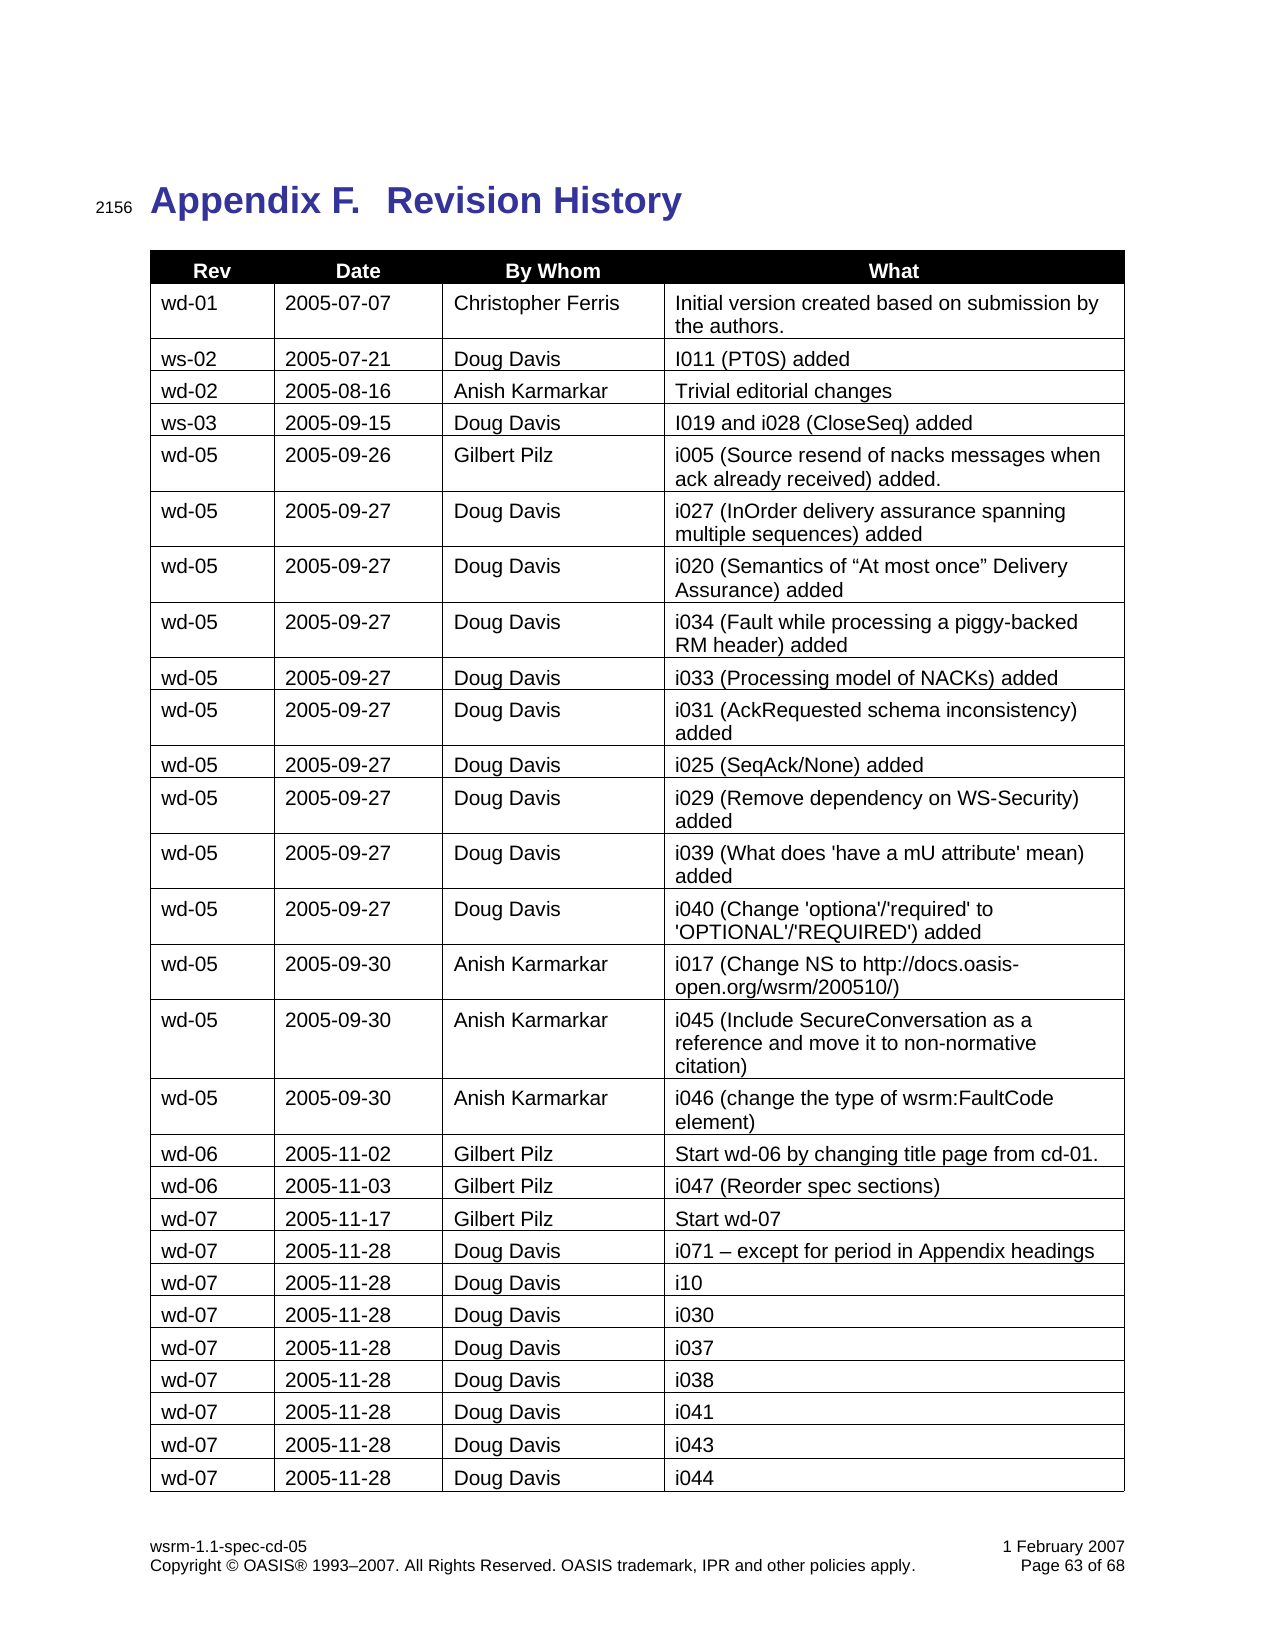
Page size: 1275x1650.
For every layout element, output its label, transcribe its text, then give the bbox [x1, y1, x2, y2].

table_cell Doug Davis [443, 834, 664, 888]
table_cell I011 (PT0S) added [665, 339, 1124, 370]
table_cell 2005-11-28 [275, 1361, 442, 1392]
table_cell wd-05 [151, 1079, 274, 1133]
table_cell Doug Davis [443, 690, 664, 745]
table_cell wd-07 [151, 1425, 274, 1458]
table_cell Doug Davis [443, 1361, 664, 1392]
table_cell 2005-07-21 [275, 339, 442, 370]
table_cell Gilbert Pilz [443, 1167, 664, 1198]
table_cell wd-05 [151, 746, 274, 777]
table_cell Doug Davis [443, 889, 664, 944]
table_cell i017 (Change NS to http://docs.oasis-open.org/wsrm/200510/) [665, 945, 1124, 999]
table_cell wd-05 [151, 603, 274, 657]
table_cell i031 (AckRequested schema inconsistency) added [665, 690, 1124, 745]
table_cell ws-03 [151, 404, 274, 435]
table_cell 2005-09-27 [275, 658, 442, 689]
table_cell wd-07 [151, 1296, 274, 1327]
table_header By Whom [443, 251, 664, 283]
table_cell 2005-11-28 [275, 1425, 442, 1458]
table_cell Doug Davis [443, 658, 664, 689]
table_cell 2005-11-03 [275, 1167, 442, 1198]
table_cell Anish Karmarkar [443, 945, 664, 999]
table_cell i020 (Semantics of “At most once” Delivery Assurance) added [665, 547, 1124, 602]
table_cell 2005-11-28 [275, 1328, 442, 1359]
table_cell 2005-09-27 [275, 834, 442, 888]
table_cell Doug Davis [443, 1393, 664, 1424]
table_cell 2005-11-17 [275, 1199, 442, 1230]
table_cell Doug Davis [443, 404, 664, 435]
table_cell 2005-11-28 [275, 1459, 442, 1491]
table_cell Doug Davis [443, 1425, 664, 1458]
table_cell wd-05 [151, 1000, 274, 1078]
table_cell 2005-11-28 [275, 1264, 442, 1295]
table_cell 2005-09-26 [275, 436, 442, 491]
table_cell i033 (Processing model of NACKs) added [665, 658, 1124, 689]
table_cell Doug Davis [443, 778, 664, 833]
table_cell wd-07 [151, 1361, 274, 1392]
table_cell 2005-09-27 [275, 889, 442, 944]
table_cell 2005-09-27 [275, 547, 442, 602]
table_cell wd-07 [151, 1199, 274, 1230]
table_header Rev [151, 251, 274, 283]
table_cell 2005-09-30 [275, 1079, 442, 1133]
table_cell Gilbert Pilz [443, 1135, 664, 1166]
table_cell 2005-09-15 [275, 404, 442, 435]
table_cell wd-07 [151, 1393, 274, 1424]
table_cell wd-06 [151, 1135, 274, 1166]
table_cell Doug Davis [443, 547, 664, 602]
table_cell Gilbert Pilz [443, 1199, 664, 1230]
table_cell i005 (Source resend of nacks messages when ack already received) added. [665, 436, 1124, 491]
table_cell Christopher Ferris [443, 284, 664, 338]
table_cell 2005-11-28 [275, 1393, 442, 1424]
table_cell i045 (Include SecureConversation as a reference and move it to non-normative citation) [665, 1000, 1124, 1078]
table_cell Doug Davis [443, 492, 664, 546]
table_cell i10 [665, 1264, 1124, 1295]
table_cell wd-05 [151, 658, 274, 689]
table_cell Doug Davis [443, 746, 664, 777]
table_cell i029 (Remove dependency on WS-Security) added [665, 778, 1124, 833]
table_cell Doug Davis [443, 1296, 664, 1327]
table_cell Start wd-06 by changing title page from cd-01. [665, 1135, 1124, 1166]
table_cell 2005-11-28 [275, 1231, 442, 1263]
table_cell i041 [665, 1393, 1124, 1424]
table_cell 2005-08-16 [275, 371, 442, 403]
table_cell Anish Karmarkar [443, 1079, 664, 1133]
table_cell 2005-09-27 [275, 746, 442, 777]
table_cell wd-05 [151, 834, 274, 888]
table_cell 2005-09-27 [275, 778, 442, 833]
table_cell i037 [665, 1328, 1124, 1359]
table_cell 2005-09-30 [275, 1000, 442, 1078]
table_cell wd-05 [151, 889, 274, 944]
table_cell Doug Davis [443, 1264, 664, 1295]
table_cell Doug Davis [443, 1459, 664, 1491]
table_cell wd-06 [151, 1167, 274, 1198]
table_cell i044 [665, 1459, 1124, 1491]
table_cell wd-05 [151, 778, 274, 833]
table_cell i030 [665, 1296, 1124, 1327]
table_cell 2005-09-27 [275, 603, 442, 657]
table_cell Gilbert Pilz [443, 436, 664, 491]
table_cell I019 and i028 (CloseSeq) added [665, 404, 1124, 435]
table_cell i025 (SeqAck/None) added [665, 746, 1124, 777]
table_cell 2005-11-28 [275, 1296, 442, 1327]
table_cell 2005-09-27 [275, 690, 442, 745]
table_header What [665, 251, 1124, 283]
table_cell Anish Karmarkar [443, 371, 664, 403]
table_cell wd-01 [151, 284, 274, 338]
table_cell i043 [665, 1425, 1124, 1458]
table_cell Start wd-07 [665, 1199, 1124, 1230]
table_cell Doug Davis [443, 603, 664, 657]
table_cell 2005-07-07 [275, 284, 442, 338]
table_cell Trivial editorial changes [665, 371, 1124, 403]
table_cell wd-02 [151, 371, 274, 403]
table_cell i047 (Reorder spec sections) [665, 1167, 1124, 1198]
table_cell Anish Karmarkar [443, 1000, 664, 1078]
table_cell Doug Davis [443, 1328, 664, 1359]
table_cell wd-07 [151, 1459, 274, 1491]
table_cell wd-07 [151, 1264, 274, 1295]
table_cell i027 (InOrder delivery assurance spanning multiple sequences) added [665, 492, 1124, 546]
table_cell i040 (Change 'optiona'/'required' to 'OPTIONAL'/'REQUIRED') added [665, 889, 1124, 944]
table_header Date [275, 251, 442, 283]
table_cell 2005-09-30 [275, 945, 442, 999]
table_cell wd-05 [151, 436, 274, 491]
table_cell wd-07 [151, 1231, 274, 1263]
table_cell i038 [665, 1361, 1124, 1392]
table_cell wd-05 [151, 547, 274, 602]
table_cell wd-05 [151, 690, 274, 745]
table_cell 2005-09-27 [275, 492, 442, 546]
table_cell wd-07 [151, 1328, 274, 1359]
table_cell i039 (What does 'have a mU attribute' mean) added [665, 834, 1124, 888]
table_cell i046 (change the type of wsrm:FaultCode element) [665, 1079, 1124, 1133]
subtitle Revision History [150, 179, 1125, 221]
table_cell i071 – except for period in Appendix headings [665, 1231, 1124, 1263]
table_cell wd-05 [151, 492, 274, 546]
table_cell ws-02 [151, 339, 274, 370]
table_cell Initial version created based on submission by the authors. [665, 284, 1124, 338]
table_cell wd-05 [151, 945, 274, 999]
table_cell Doug Davis [443, 1231, 664, 1263]
table_cell 2005-11-02 [275, 1135, 442, 1166]
table_cell i034 (Fault while processing a piggy-backed RM header) added [665, 603, 1124, 657]
table_cell Doug Davis [443, 339, 664, 370]
